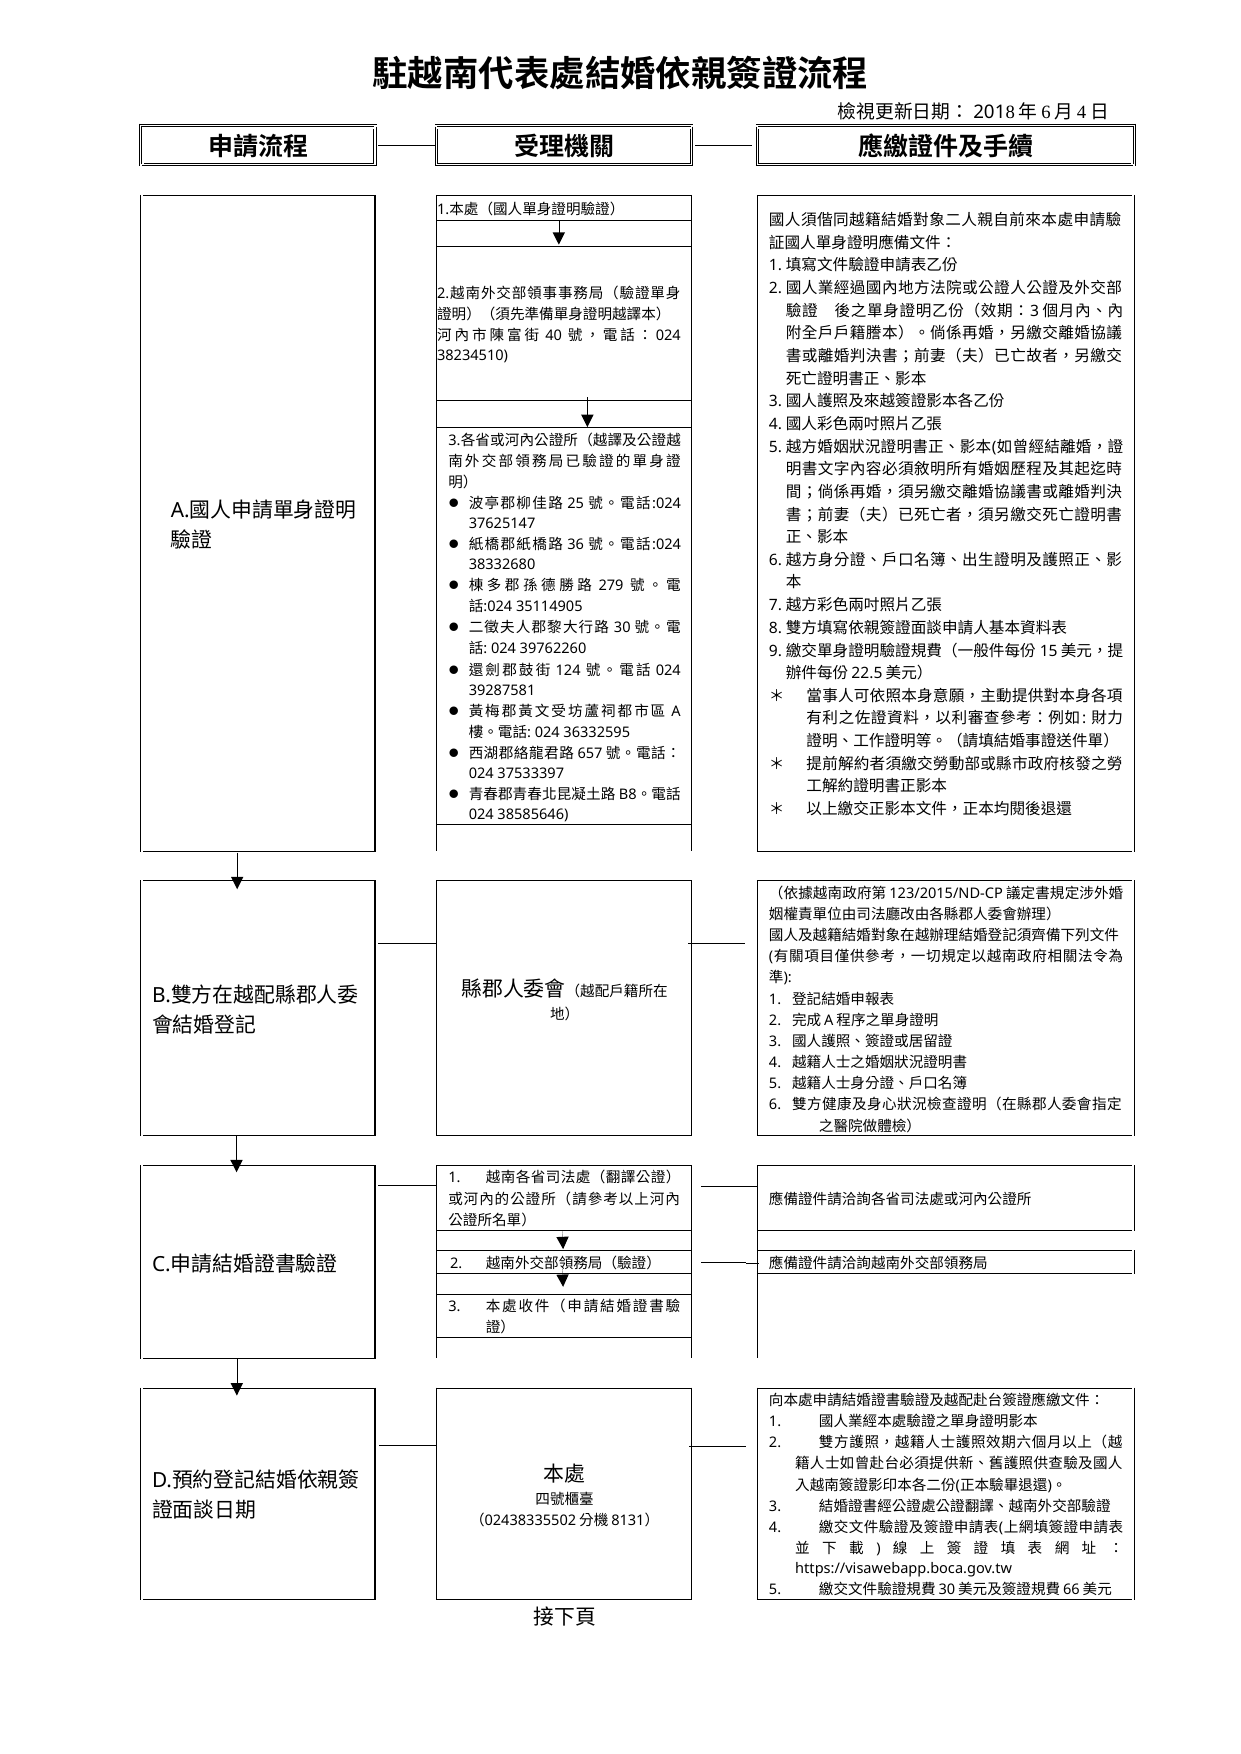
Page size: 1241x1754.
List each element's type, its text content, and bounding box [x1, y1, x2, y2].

table_cell [375, 1599, 437, 1630]
table_cell [437, 825, 691, 851]
table_cell 越南各省司法處（翻譯公證）或河內的公證所（請參考以上河內公證所名單） [437, 1166, 691, 1229]
table_cell [692, 1599, 757, 1630]
table_cell 接下頁 [437, 1600, 692, 1630]
table_cell [692, 1388, 757, 1599]
table_cell [238, 852, 375, 880]
table_cell [376, 195, 436, 851]
table_cell D.預約登記結婚依親簽證面談日期 [141, 1388, 374, 1599]
table_cell [375, 1358, 437, 1388]
table_cell [692, 1358, 757, 1388]
table_cell [238, 1359, 375, 1388]
table_cell 向本處申請結婚證書驗證及越配赴台簽證應繳文件： 國人業經本處驗證之單身證明影本 雙方護照，越籍人士護照效期六個月以上（越籍人士如曾赴台必須提供新、舊護照供查驗及國人入越南簽證影印本各二份(正本驗畢退還)。 結婚證書經公證處公證翻譯、越南外交部驗證 繳交文件驗證及簽證申請表(上網填簽證申請表並下載)線上簽證填表網址： https://visawebapp.boca.gov.tw 繳交文件驗證規費30美元及簽證規費66美元 [758, 1388, 1134, 1599]
text 檢視更新日期： 2018年6月4日 [187, 96, 1108, 123]
table_cell [692, 1135, 757, 1165]
table_cell 3.各省或河內公證所（越譯及公證越南外交部領務局已驗證的單身證明） 波亭郡柳佳路25號。電話:024 37625147 紙橋郡紙橋路36號。電話:024 38332680 棟多郡孫德勝路279號。電話:024 35114905 二徵夫人郡黎大行路30號。電話: 024 39762260 還劍郡鼓街124號。電話024 39287581 黃梅郡黃文受坊蘆祠都市區A樓。電話: 024 36332595 西湖郡絡龍君路657號。電話： 024 37533397 青春郡青春北昆凝土路B8。電話024 38585646) [437, 428, 691, 824]
text 駐越南代表處結婚依親簽證流程 [187, 45, 1053, 96]
table_cell [437, 851, 692, 880]
table_cell [437, 1231, 563, 1250]
table_cell 1.本處（國人單身證明驗證） [437, 196, 691, 220]
table_header 申請流程 [142, 125, 375, 163]
table_cell [375, 163, 437, 195]
table_cell 國人須偕同越籍結婚對象二人親自前來本處申請驗証國人單身證明應備文件： 填寫文件驗證申請表乙份 國人業經過國內地方法院或公證人公證及外交部驗證 後之單身證明乙份（效期：3個月內、內附全戶戶籍謄本）。倘係再婚，另繳交離婚協議書或離婚判決書；前妻（夫）已亡故者，另繳交死亡證明書正、影本 國人護照及來越簽證影本各乙份 國人彩色兩吋照片乙張 越方婚姻狀況證明書正、影本(如曾經結離婚，證明書文字內容必須敘明所有婚姻歷程及其起迄時間；倘係再婚，須另繳交離婚協議書或離婚判決書；前妻（夫）已死亡者，須另繳交死亡證明書正、影本 越方身分證、戶口名簿、出生證明及護照正、影本 越方彩色兩吋照片乙張 雙方填寫依親簽證面談申請人基本資料表 繳交單身證明驗證規費（一般件每份15美元，提辦件每份22.5美元） 當事人可依照本身意願，主動提供對本身各項有利之佐證資料，以利審查參考：例如: 財力證明、工作證明等。（請填結婚事證送件單） 提前解約者須繳交勞動部或縣市政府核發之勞工解約證明書正影本 以上繳交正影本文件，正本均閱後退還 [758, 195, 1134, 851]
table_cell 應備證件請洽詢各省司法處或河內公證所 [758, 1165, 1134, 1229]
table_cell [588, 401, 691, 427]
table_cell B.雙方在越配縣郡人委會結婚登記 [141, 880, 374, 1135]
table_cell [437, 221, 691, 246]
table_cell [758, 1337, 1134, 1358]
table_cell [376, 1388, 436, 1599]
table_cell [758, 1294, 1134, 1337]
table_cell [437, 401, 587, 427]
table_cell C.申請結婚證書驗證 [141, 1165, 374, 1358]
table_cell [692, 1165, 757, 1358]
table_header 應繳證件及手續 [758, 127, 1133, 163]
table_cell （依據越南政府第123/2015/ND-CP議定書規定涉外婚姻權責單位由司法廳改由各縣郡人委會辦理） 國人及越籍結婚對象在越辦理結婚登記須齊備下列文件 (有關項目僅供參考，一切規定以越南政府相關法令為準): 登記結婚申報表 完成A程序之單身證明 國人護照、簽證或居留證 越籍人士之婚姻狀況證明書 越籍人士身分證、戶口名簿 雙方健康及身心狀況檢查證明（在縣郡人委會指定之醫院做體檢） [758, 880, 1134, 1135]
table_cell [758, 1273, 1134, 1293]
table_cell 越南外交部領務局（驗證） [437, 1251, 691, 1273]
table_cell 本處收件（申請結婚證書驗證） [437, 1295, 691, 1337]
table_cell [692, 163, 757, 195]
table_cell [758, 1230, 1134, 1250]
table_header [692, 124, 757, 163]
table_cell [692, 880, 757, 1135]
table_cell 本處 四號櫃臺 （02438335502分機8131） [437, 1389, 691, 1599]
table_cell A.國人申請單身證明驗證 [141, 195, 374, 851]
table_cell [437, 166, 692, 195]
table_cell [692, 851, 757, 880]
table_cell [758, 1358, 1134, 1388]
table_cell [375, 1135, 437, 1165]
table_cell [141, 163, 375, 195]
table_header [375, 124, 437, 163]
table_cell [437, 1358, 692, 1388]
table_cell [376, 880, 436, 1135]
table_cell [758, 851, 1134, 880]
table_cell [437, 1338, 691, 1358]
table_cell [141, 1135, 236, 1165]
table_cell [376, 1165, 436, 1358]
table_cell [375, 851, 437, 880]
table_cell 縣郡人委會（越配戶籍所在地） [437, 881, 691, 1135]
table_cell [692, 195, 757, 851]
table_cell [563, 1231, 691, 1250]
table_cell [758, 1599, 1134, 1630]
table_cell [141, 1599, 375, 1630]
table_cell [437, 1274, 691, 1293]
table_cell [758, 163, 1134, 195]
table_cell [758, 1135, 1134, 1165]
table_cell [141, 1358, 237, 1388]
table_header 受理機關 [437, 125, 692, 163]
table_cell [141, 851, 237, 880]
table_cell 應備證件請洽詢越南外交部領務局 [758, 1250, 1134, 1273]
table_cell [237, 1136, 375, 1165]
table_cell [437, 1136, 692, 1165]
table_cell 2.越南外交部領事事務局（驗證單身證明）（須先準備單身證明越譯本） 河內市陳富街40號，電話：024 38234510) [437, 247, 691, 400]
